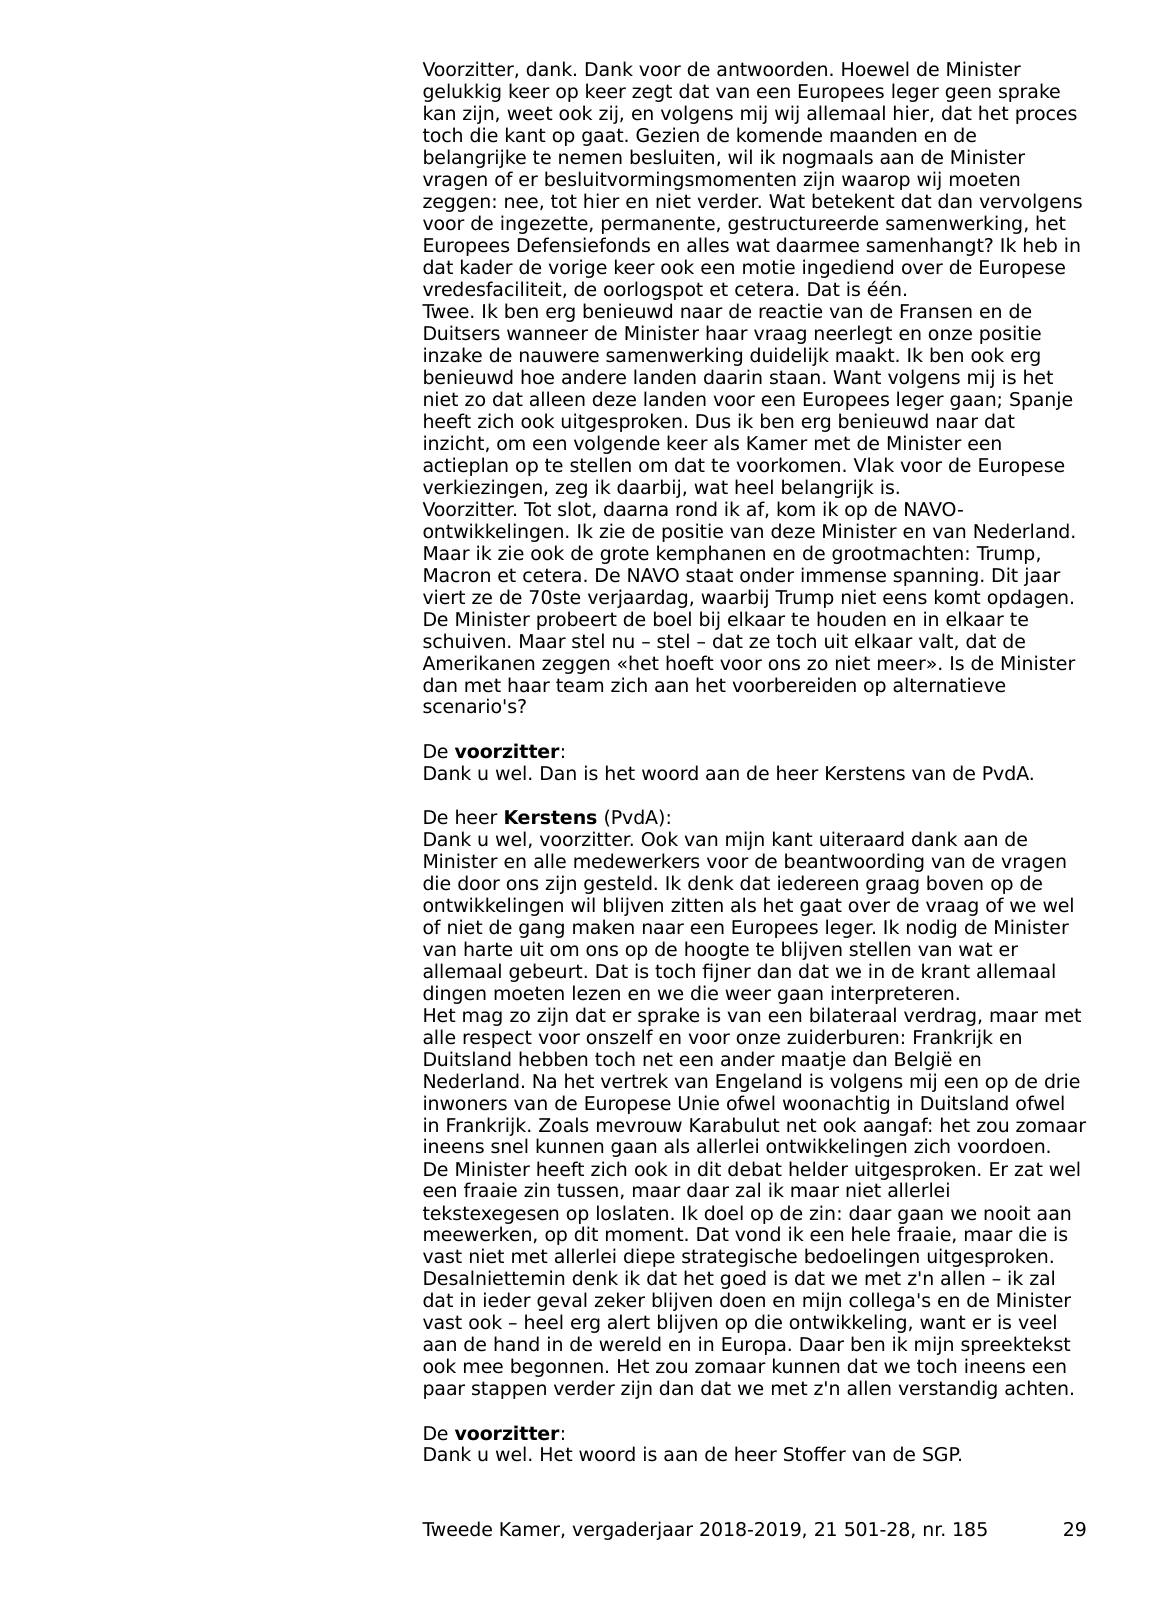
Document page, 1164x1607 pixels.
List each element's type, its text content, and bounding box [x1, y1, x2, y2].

text Dank u wel. Dan is het woord aan de heer Kerstens van de PvdA. [422, 763, 1087, 784]
text De voorzitter: [422, 1422, 1087, 1444]
text Dank u wel, voorzitter. Ook van mijn kant uiteraard dank aan de Minister en alle medewerkers voor de beantwoording van de vragen die door ons zijn gesteld. Ik denk dat iedereen graag boven op de ontwikkelingen wil blijven zitten als het gaat over de vraag of we wel of niet de gang maken naar een Europees leger. Ik nodig de Minister van harte uit om ons op de hoogte te blijven stellen van wat er allemaal gebeurt. Dat is toch fijner dan dat we in de krant allemaal dingen moeten lezen en we die weer gaan interpreteren. [422, 829, 1087, 1004]
text De heer Kerstens (PvdA): [422, 807, 1087, 829]
text Het mag zo zijn dat er sprake is van een bilateraal verdrag, maar met alle respect voor onszelf en voor onze zuiderburen: Frankrijk en Duitsland hebben toch net een ander maatje dan België en Nederland. Na het vertrek van Engeland is volgens mij een op de drie inwoners van de Europese Unie ofwel woonachtig in Duitsland ofwel in Frankrijk. Zoals mevrouw Karabulut net ook aangaf: het zou zomaar ineens snel kunnen gaan als allerlei ontwikkelingen zich voordoen. [422, 1004, 1087, 1158]
text Twee. Ik ben erg benieuwd naar de reactie van de Fransen en de Duitsers wanneer de Minister haar vraag neerlegt en onze positie inzake de nauwere samenwerking duidelijk maakt. Ik ben ook erg benieuwd hoe andere landen daarin staan. Want volgens mij is het niet zo dat alleen deze landen voor een Europees leger gaan; Spanje heeft zich ook uitgesproken. Dus ik ben erg benieuwd naar dat inzicht, om een volgende keer als Kamer met de Minister een actieplan op te stellen om dat te voorkomen. Vlak voor de Europese verkiezingen, zeg ik daarbij, wat heel belangrijk is. [422, 301, 1087, 499]
text Voorzitter. Tot slot, daarna rond ik af, kom ik op de NAVO-ontwikkelingen. Ik zie de positie van deze Minister en van Nederland. Maar ik zie ook de grote kemphanen en de grootmachten: Trump, Macron et cetera. De NAVO staat onder immense spanning. Dit jaar viert ze de 70ste verjaardag, waarbij Trump niet eens komt opdagen. De Minister probeert de boel bij elkaar te houden en in elkaar te schuiven. Maar stel nu – stel – dat ze toch uit elkaar valt, dat de Amerikanen zeggen «het hoeft voor ons zo niet meer». Is de Minister dan met haar team zich aan het voorbereiden op alternatieve scenario's? [422, 499, 1087, 718]
text De Minister heeft zich ook in dit debat helder uitgesproken. Er zat wel een fraaie zin tussen, maar daar zal ik maar niet allerlei tekstexegesen op loslaten. Ik doel op de zin: daar gaan we nooit aan meewerken, op dit moment. Dat vond ik een hele fraaie, maar die is vast niet met allerlei diepe strategische bedoelingen uitgesproken. Desalniettemin denk ik dat het goed is dat we met z'n allen – ik zal dat in ieder geval zeker blijven doen en mijn collega's en de Minister vast ook – heel erg alert blijven op die ontwikkeling, want er is veel aan de hand in de wereld en in Europa. Daar ben ik mijn spreektekst ook mee begonnen. Het zou zomaar kunnen dat we toch ineens een paar stappen verder zijn dan dat we met z'n allen verstandig achten. [422, 1158, 1087, 1400]
text Voorzitter, dank. Dank voor de antwoorden. Hoewel de Minister gelukkig keer op keer zegt dat van een Europees leger geen sprake kan zijn, weet ook zij, en volgens mij wij allemaal hier, dat het proces toch die kant op gaat. Gezien de komende maanden en de belangrijke te nemen besluiten, wil ik nogmaals aan de Minister vragen of er besluitvormingsmomenten zijn waarop wij moeten zeggen: nee, tot hier en niet verder. Wat betekent dat dan vervolgens voor de ingezette, permanente, gestructureerde samenwerking, het Europees Defensiefonds en alles wat daarmee samenhangt? Ik heb in dat kader de vorige keer ook een motie ingediend over de Europese vredesfaciliteit, de oorlogspot et cetera. Dat is één. [422, 59, 1087, 301]
text De voorzitter: [422, 741, 1087, 763]
text Dank u wel. Het woord is aan de heer Stoffer van de SGP. [422, 1444, 1087, 1466]
